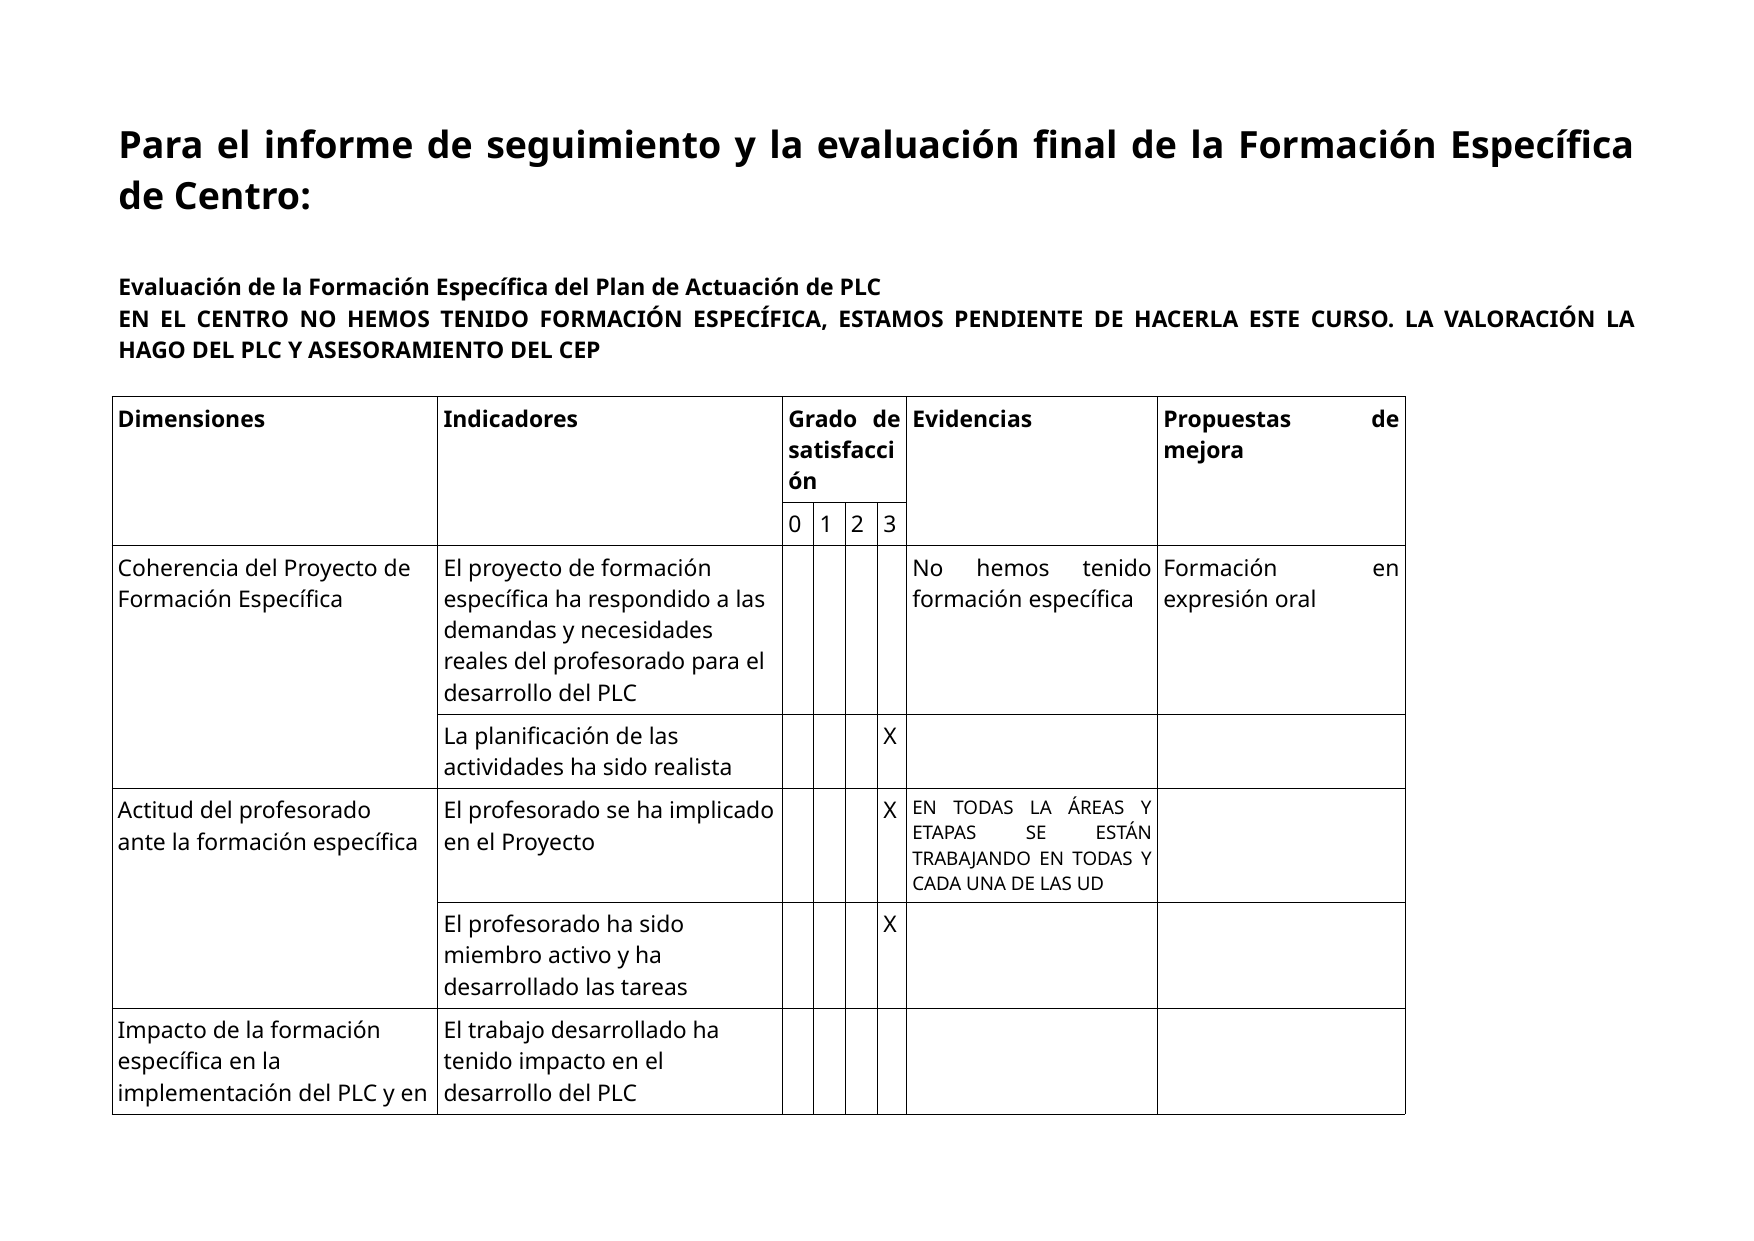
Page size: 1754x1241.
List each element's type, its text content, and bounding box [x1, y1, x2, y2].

table_cell 3 [878, 503, 906, 545]
table_cell [814, 903, 845, 1008]
table_cell [846, 715, 877, 788]
table_cell [783, 789, 813, 902]
table_cell No hemos tenido formación específica [907, 546, 1157, 713]
table_cell La planificación de las actividades ha sido realista [438, 715, 782, 788]
table_cell [846, 546, 877, 713]
table_cell Impacto de la formación específica en la implementación del PLC y en [113, 1009, 437, 1113]
table_cell [783, 903, 813, 1008]
table_cell EN TODAS LA ÁREAS Y ETAPAS SE ESTÁN TRABAJANDO EN TODAS Y CADA UNA DE LAS UD [907, 789, 1157, 902]
table_header Evidencias [907, 397, 1157, 545]
table_cell [814, 715, 845, 788]
table_cell [1158, 903, 1405, 1008]
table_cell X [878, 789, 906, 902]
table_cell [1158, 1009, 1405, 1113]
table_header Dimensiones [113, 397, 437, 545]
table_cell Coherencia del Proyecto de Formación Específica [113, 546, 437, 788]
table_cell [846, 789, 877, 902]
table_cell 0 [783, 503, 813, 545]
table_cell El profesorado ha sido miembro activo y ha desarrollado las tareas [438, 903, 782, 1008]
table_cell [1158, 715, 1405, 788]
table_header Indicadores [438, 397, 782, 545]
table_header Grado de satisfacción [783, 397, 906, 502]
table_cell [878, 1009, 906, 1113]
table_cell X [878, 903, 906, 1008]
table_cell [783, 546, 813, 713]
table_cell [814, 789, 845, 902]
table_cell [907, 1009, 1157, 1113]
text Para el informe de seguimiento y la evaluación final de la Formación Específica de Centro: [118, 118, 1636, 220]
table_cell Formación en expresión oral [1158, 546, 1405, 713]
table_cell [783, 1009, 813, 1113]
table_cell [814, 546, 845, 713]
table_cell 1 [814, 503, 845, 545]
table_cell [846, 1009, 877, 1113]
table_cell [907, 715, 1157, 788]
text EN EL CENTRO NO HEMOS TENIDO FORMACIÓN ESPECÍFICA, ESTAMOS PENDIENTE DE HACERLA ESTE CURSO. LA VALORACIÓN LA HAGO DEL PLC Y ASESORAMIENTO DEL CEP [118, 302, 1636, 365]
table_cell El proyecto de formación específica ha respondido a las demandas y necesidades reales del profesorado para el desarrollo del PLC [438, 546, 782, 713]
table_cell [814, 1009, 845, 1113]
table_cell El trabajo desarrollado ha tenido impacto en el desarrollo del PLC [438, 1009, 782, 1113]
table_cell [1158, 789, 1405, 902]
table_cell 2 [846, 503, 877, 545]
table_cell [878, 546, 906, 713]
table_cell El profesorado se ha implicado en el Proyecto [438, 789, 782, 902]
table_cell Actitud del profesorado ante la formación específica [113, 789, 437, 1008]
table_cell X [878, 715, 906, 788]
table_cell [846, 903, 877, 1008]
table_cell [783, 715, 813, 788]
table_cell [907, 903, 1157, 1008]
table_header Propuestas de mejora [1158, 397, 1405, 545]
text Evaluación de la Formación Específica del Plan de Actuación de PLC [118, 271, 1636, 302]
